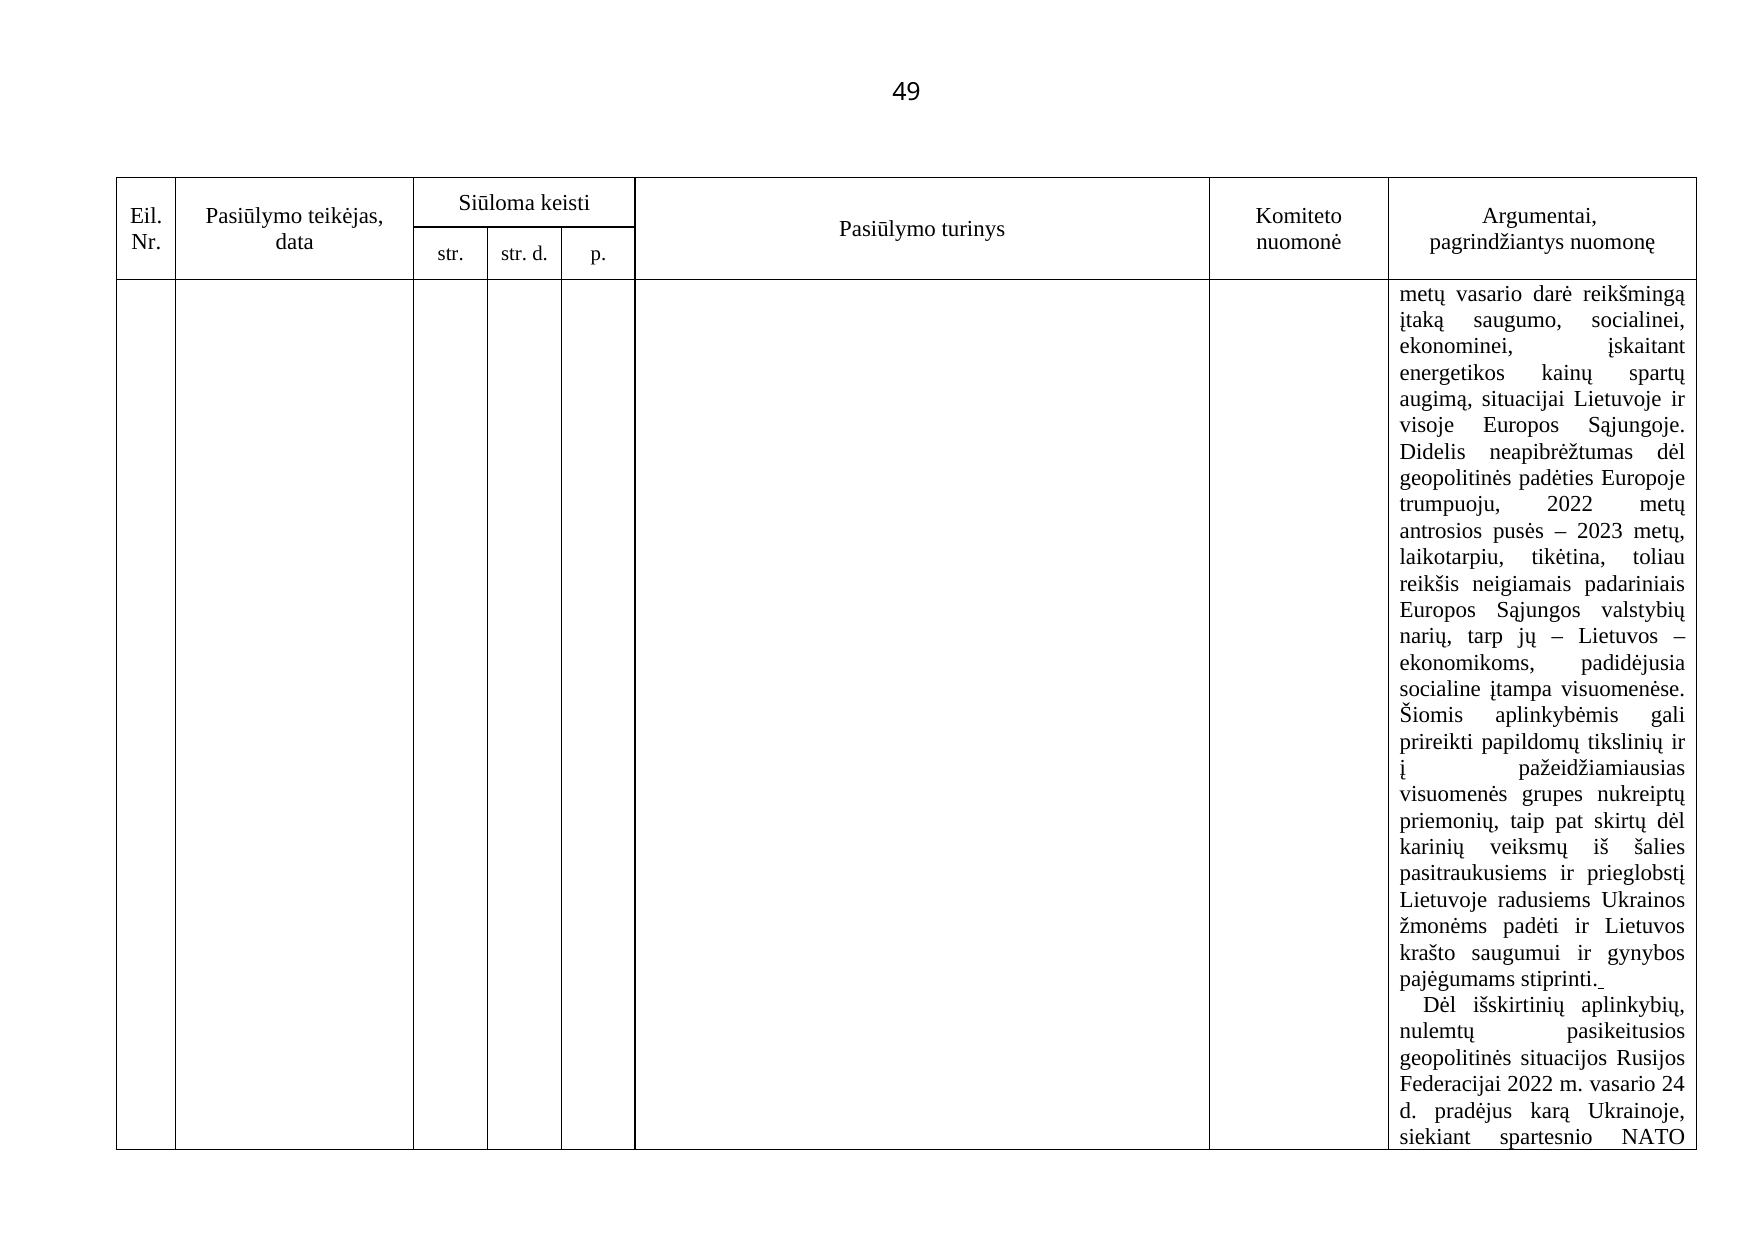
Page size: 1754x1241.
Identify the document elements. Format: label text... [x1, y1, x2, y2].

table_cell [562, 280, 634, 1149]
table_cell Atkreipiame dėmesį, kad išvadas dėl šių metų biudžeto surinkimo daryti yra anksti, kadangi turimi ir viešai paskelbti duomenys apima tik du pirmuosius metų mėnesius. Net ir toliau pozityviai vystantis biudžeto pajamų dinamikai, būtų per daug optimistiška tikėtis, kad bus surinktos visos lėšos reikalingos karinio mobilumo ir dvigubo naudojimo (civilinėms ir karinėms reikmėms) transporto infrastruktūros, taip pat karinės infrastruktūros reikalingos, priimančios šalies paramai užtikrinti, pritaikymo ir (ar) sukūrimo projektams finansuoti. Šiuo metu nustatytas projektų finansavimo poreikis yra apie 963 mln. eurų ir papildomai vertinamas finansavimo poreikis karinės infrastruktūros, reikalingos priimančiosios šalies paramai užtikrinti, pritaikymo ir (ar) sukūrimo projektams. Numatoma, kad šis poreikis galėtų būti finansuojamas iš LSĮ pajamų ir Europos Sąjungos kariniam mobilumui gerinti skirtos Europos infrastruktūros tinklų priemonės (angl. Connecting Europe Facility (CEF)) lėšų. Palyginimui pažymėtina, kad nors 2022 m. gana sparčiai augo pajamos iš mokesčių ir socialinių draudimo įmokų, tačiau centrinės valdžios (pagal TVF standartus apima valstybės biudžetą, socialinės apsaugos fondus ir nebiudžetinius fondus) balansas pinigų srautais išliko neigiamas ir sudarė 1 190 mln. eurų arba 1,8 proc. BVP. Atitinkamai vien tik valstybės biudžeto deficitas (pinigų srautais) 2022 m. sudarė 2 159 mln. eurų, kurį valstybė finansuoja vidaus ir tarptautinėse rinkose pasiskolintomis lėšomis. Augant palūkanų normoms auga Lietuvos skolinimosi kaštai, atitinkamai didėja rizika valdžios sektoriaus finansų pažeidžiamumui. Taip pat pažymėtina, kad artimuoju laikotarpiu valdžios sektoriaus finansams išlieka su geopolitinės padėties pokyčiais ir jos galimu poveikiu Lietuvos, ES ekonomikoms, žmonėms, saugumo padėčiai susijusios rizikos. Teisėkūros pagrindų įstatyme nustatyta bendra taisyklė, kad mokestiniai įstatymai įsigalioja ne anksčiau kaip po 6 mėnesių nuo oficialaus jų paskelbimo dienos. Tačiau nustatyta išimtis, kad ši nuostata netaikoma susidarius išskirtinėms aplinkybėms. Išskirtinių aplinkybių nustatymą ir atšaukimą inicijuoja Vyriausybė arba jos įgaliota institucija. Vyriausybės įgaliota Finansų ministerija 2022 metais inicijavo išskirtinių aplinkybių nustatymą Lietuvos Respublikoje dėl geopolitinės situacijos ir jos galimo neigiamo poveikio valdžios sektoriaus finansams. Šių išskirtinių aplinkybių nustatymą patvirtino Lietuvos Respublikos valstybės kontrolė. Tokios išskirtinės aplinkybės nustatytos, motyvuojant tuo, kad Rusijos Federacijos karinių veiksmų prieš Ukrainą nulemtos geopolitinės įtampos išaugimas Europoje nuo 2022 metų vasario darė reikšmingą įtaką saugumo, socialinei, ekonominei, įskaitant energetikos kainų spartų augimą, situacijai Lietuvoje ir visoje Europos Sąjungoje. Didelis neapibrėžtumas dėl geopolitinės padėties Europoje trumpuoju, 2022 metų antrosios pusės – 2023 metų, laikotarpiu, tikėtina, toliau reikšis neigiamais padariniais Europos Sąjungos valstybių narių, tarp jų – Lietuvos – ekonomikoms, padidėjusia socialine įtampa visuomenėse. Šiomis aplinkybėmis gali prireikti papildomų tikslinių ir į pažeidžiamiausias visuomenės grupes nukreiptų priemonių, taip pat skirtų dėl karinių veiksmų iš šalies pasitraukusiems ir prieglobstį Lietuvoje radusiems Ukrainos žmonėms padėti ir Lietuvos krašto saugumui ir gynybos pajėgumams stiprinti. Dėl išskirtinių aplinkybių, nulemtų pasikeitusios geopolitinės situacijos Rusijos Federacijai 2022 m. vasario 24 d. pradėjus karą Ukrainoje, siekiant spartesnio NATO sąjungininkų gynybinių pajėgų dislokavimo Lietuvoje, ženkliai padidėjo poreikis finansuoti karinio mobilumo ir dvigubo naudojimo (civilinėms ir karinėms reikmėms) transporto infrastruktūros, taip pat karinės infrastruktūros, reikalingos priimančiosios šalies paramai užtikrinti, pritaikymo ir (ar) sukūrimo projektus. Finansavimo ypatingiems visuomenės ir valstybės tikslams nustatymas apibrėžtą laikotarpį taikomu atskiru įstatymu išimtiniais atvejais atitinka ir Lietuvos Respublikos Konstitucinio Teismo jurisprudencijoje suformuluotas taisykles. Konstitucinis Teismas 2020 metų lapkričio 3 d. nutarime Nr. KT187-N15/2020 pateikė Lietuvos Respublikos Konstitucijos 131 straipsnio 2 dalyje įtvirtintą įstatymų, numatančių tam tikras išlaidas (ne valstybės biudžeto įstatymo), sampratą, pabrėždamas, kad tai yra įstatymai, įpareigojantys užtikrinti valstybės biudžeto santykių įvairiais biudžetiniais metais perimamumą, finansavimo tęstinumą tais išskirtiniais atvejais, kai tam tikriems (ypatingiems, ilgalaikiams, strateginiams) visuomenės ir valstybės uždaviniams kryptingai spręsti lėšų reikia daugiau, negu galima skirti per vienus biudžetinius metus, šiais įstatymais (ne valstybės biudžeto įstatymais) išlaidas galima numatyti tik konkrečiai apibrėžtam, visuotinai svarbiam tikslui pasiekti per įstatymo nustatytą laiką ir tik tada, kai šių reikmių negalima patenkinti per vienus biudžetinius metus, tačiau jais negali būti numatomos išlaidos valstybės nuolatinėms funkcijoms atlikti, visuomenės kasdienėms reikmėms finansuoti. Įstatymo projekte, be aiškiai apibrėžto surinktų lėšų panaudojimo išskirtiniams visuomenės ir valstybės tikslams – Lietuvos Respublikos nacionaliniam saugumui užtikrinti, taip pat siūloma nustatyti, kad šis įstatymas būtų taikomas (galiotų) laikinai, t. y. tik iki 2025 m. birželio 17 d. [1389, 280, 1696, 1149]
table_header Siūloma keisti [414, 178, 634, 226]
table_cell [1210, 280, 1388, 1149]
table_cell [488, 280, 561, 1149]
table_header Pasiūlymo teikėjas, data [176, 178, 413, 279]
table_cell [117, 280, 175, 1149]
table_cell [176, 280, 413, 1149]
table_header Pasiūlymo turinys [636, 178, 1209, 279]
table_cell p. [562, 228, 634, 279]
table_header Eil. Nr. [117, 178, 175, 279]
table_cell str. d. [488, 228, 561, 279]
table_cell [636, 280, 1209, 1149]
table_header Argumentai, pagrindžiantys nuomonę [1389, 178, 1696, 279]
table_header Komiteto nuomonė [1210, 178, 1388, 279]
table_cell str. [414, 228, 487, 279]
table_cell [414, 280, 487, 1149]
